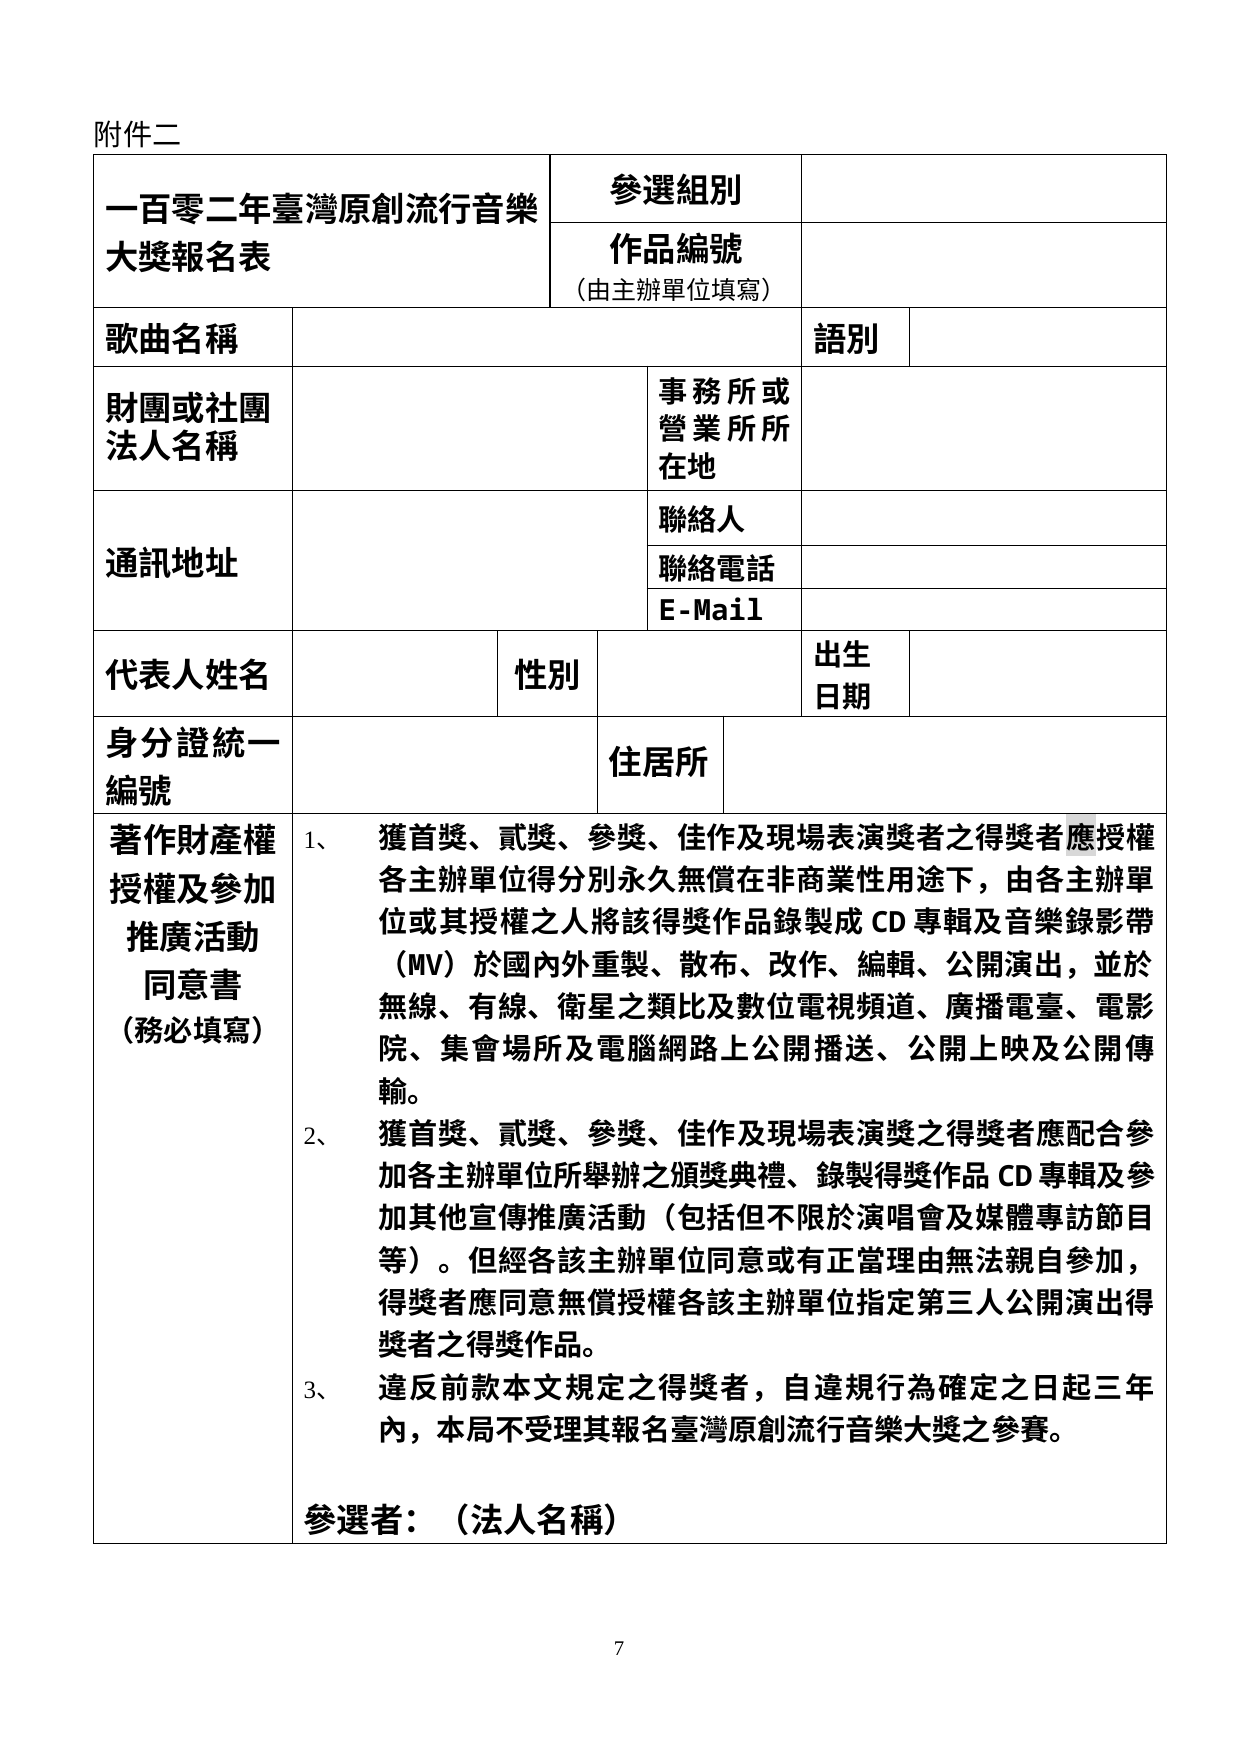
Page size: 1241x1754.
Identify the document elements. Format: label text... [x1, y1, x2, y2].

table_cell 性別 [498, 631, 597, 716]
table_cell [910, 308, 1166, 366]
table_cell 出生 日期 [802, 631, 909, 716]
text 附件二 [94, 112, 1144, 154]
table_cell [802, 589, 1166, 630]
table_cell [293, 308, 801, 366]
table_cell 作品編號 （由主辦單位填寫） [551, 223, 801, 307]
table_cell [910, 631, 1166, 716]
table_cell [802, 546, 1166, 588]
table_cell 著作財產權授權及參加推廣活動 同意書 （務必填寫） [94, 814, 292, 1542]
table_cell 代表人姓名 [94, 631, 292, 716]
table_cell 財團或社團 法人名稱 [94, 367, 292, 490]
table_cell 聯絡人 [648, 491, 801, 544]
table_cell [724, 717, 1166, 813]
table_cell [802, 223, 1166, 307]
table_cell E-Mail [648, 589, 801, 630]
table_cell 聯絡電話 [648, 546, 801, 588]
table_cell 歌曲名稱 [94, 308, 292, 366]
table_header 一百零二年臺灣原創流行音樂大獎報名表 [94, 155, 549, 307]
table_cell 身分證統一編號 [94, 717, 292, 813]
table_cell 事務所或營業所所在地 [648, 367, 801, 490]
table_cell 獲首獎、貳獎、參獎、佳作及現場表演獎者之得獎者應授權各主辦單位得分別永久無償在非商業性用途下，由各主辦單位或其授權之人將該得獎作品錄製成CD專輯及音樂錄影帶（MV）於國內外重製、散布、改作、編輯、公開演出，並於無線、有線、衛星之類比及數位電視頻道、廣播電臺、電影院、集會場所及電腦網路上公開播送、公開上映及公開傳輸。 獲首獎、貳獎、參獎、佳作及現場表演獎之得獎者應配合參加各主辦單位所舉辦之頒獎典禮、錄製得獎作品CD專輯及參加其他宣傳推廣活動（包括但不限於演唱會及媒體專訪節目等）。但經各該主辦單位同意或有正當理由無法親自參加，得獎者應同意無償授權各該主辦單位指定第三人公開演出得獎者之得獎作品。 違反前款本文規定之得獎者，自違規行為確定之日起三年內，本局不受理其報名臺灣原創流行音樂大獎之參賽。 參選者：（法人名稱） [293, 814, 1166, 1542]
table_cell [802, 367, 1166, 490]
table_cell [802, 491, 1166, 544]
table_cell [293, 367, 647, 490]
table_header [802, 155, 1166, 222]
table_cell 語別 [802, 308, 909, 366]
table_cell 住居所 [598, 717, 723, 813]
table_cell [293, 717, 597, 813]
table_cell 通訊地址 [94, 491, 292, 630]
table_cell [293, 491, 647, 630]
table_cell [598, 631, 801, 716]
table_cell [293, 631, 497, 716]
table_header 參選組別 [551, 155, 801, 222]
